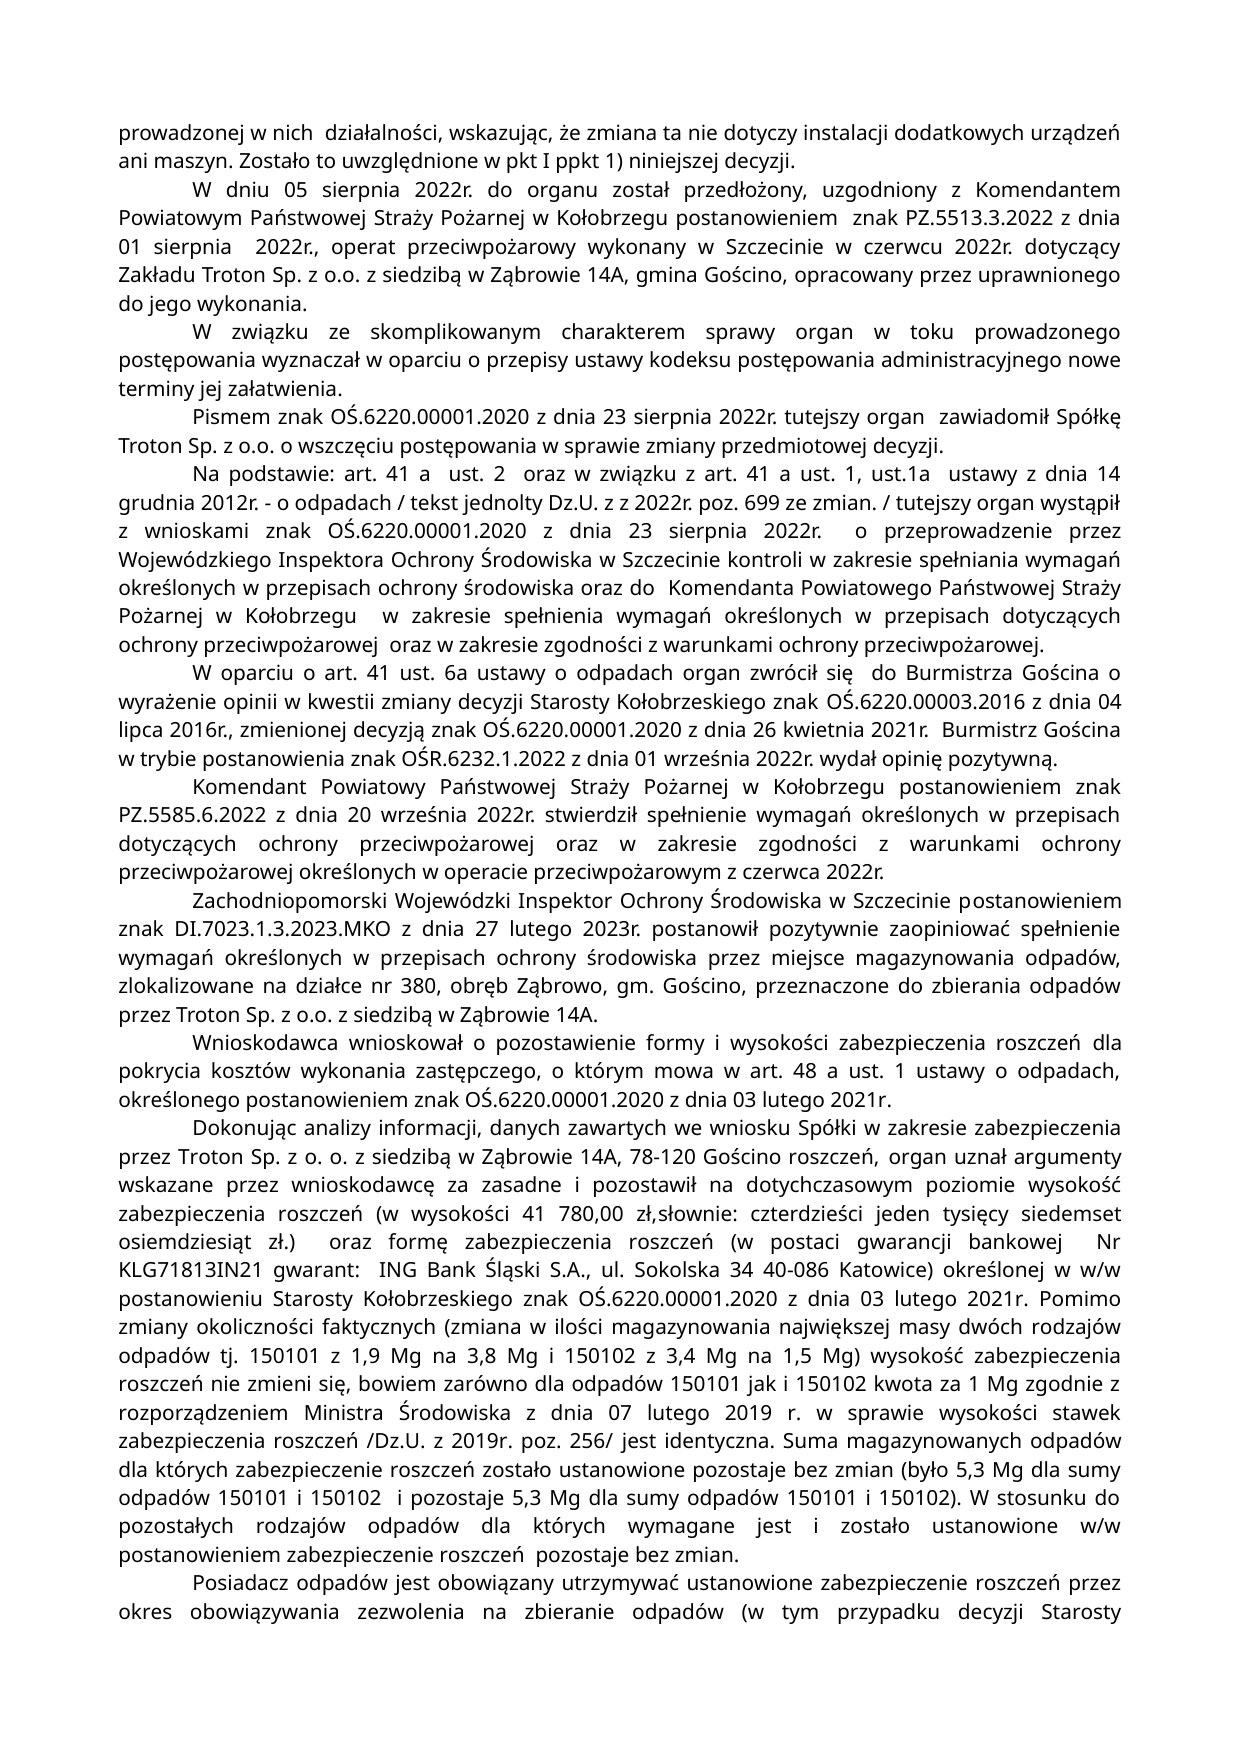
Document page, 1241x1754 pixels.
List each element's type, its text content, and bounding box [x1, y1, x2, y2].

text prowadzonej w nich działalności, wskazując, że zmiana ta nie dotyczy instalacji dodatkowych urządzeń ani maszyn. Zostało to uwzględnione w pkt I ppkt 1) niniejszej decyzji. [118, 118, 1122, 175]
text Posiadacz odpadów jest obowiązany utrzymywać ustanowione zabezpieczenie roszczeń przez okres obowiązywania zezwolenia na zbieranie odpadów (w tym przypadku decyzji Starosty [118, 1568, 1122, 1625]
text W oparciu o art. 41 ust. 6a ustawy o odpadach organ zwrócił się do Burmistrza Gościna o wyrażenie opinii w kwestii zmiany decyzji Starosty Kołobrzeskiego znak OŚ.6220.00003.2016 z dnia 04 lipca 2016r., zmienionej decyzją znak OŚ.6220.00001.2020 z dnia 26 kwietnia 2021r. Burmistrz Gościna w trybie postanowienia znak OŚR.6232.1.2022 z dnia 01 września 2022r. wydał opinię pozytywną. [118, 658, 1122, 772]
text W dniu 05 sierpnia 2022r. do organu został przedłożony, uzgodniony z Komendantem Powiatowym Państwowej Straży Pożarnej w Kołobrzegu postanowieniem znak PZ.5513.3.2022 z dnia 01 sierpnia 2022r., operat przeciwpożarowy wykonany w Szczecinie w czerwcu 2022r. dotyczący Zakładu Troton Sp. z o.o. z siedzibą w Ząbrowie 14A, gmina Gościno, opracowany przez uprawnionego do jego wykonania. [118, 175, 1122, 317]
text Wnioskodawca wnioskował o pozostawienie formy i wysokości zabezpieczenia roszczeń dla pokrycia kosztów wykonania zastępczego, o którym mowa w art. 48 a ust. 1 ustawy o odpadach, określonego postanowieniem znak OŚ.6220.00001.2020 z dnia 03 lutego 2021r. [118, 1028, 1122, 1113]
text Na podstawie: art. 41 a ust. 2 oraz w związku z art. 41 a ust. 1, ust.1a ustawy z dnia 14 grudnia 2012r. - o odpadach / tekst jednolty Dz.U. z z 2022r. poz. 699 ze zmian. / tutejszy organ wystąpił z wnioskami znak OŚ.6220.00001.2020 z dnia 23 sierpnia 2022r. o przeprowadzenie przez Wojewódzkiego Inspektora Ochrony Środowiska w Szczecinie kontroli w zakresie spełniania wymagań określonych w przepisach ochrony środowiska oraz do Komendanta Powiatowego Państwowej Straży Pożarnej w Kołobrzegu w zakresie spełnienia wymagań określonych w przepisach dotyczących ochrony przeciwpożarowej oraz w zakresie zgodności z warunkami ochrony przeciwpożarowej. [118, 459, 1122, 658]
text Komendant Powiatowy Państwowej Straży Pożarnej w Kołobrzegu postanowieniem znak PZ.5585.6.2022 z dnia 20 września 2022r. stwierdził spełnienie wymagań określonych w przepisach dotyczących ochrony przeciwpożarowej oraz w zakresie zgodności z warunkami ochrony przeciwpożarowej określonych w operacie przeciwpożarowym z czerwca 2022r. [118, 772, 1122, 886]
text Pismem znak OŚ.6220.00001.2020 z dnia 23 sierpnia 2022r. tutejszy organ zawiadomił Spółkę Troton Sp. z o.o. o wszczęciu postępowania w sprawie zmiany przedmiotowej decyzji. [118, 402, 1122, 459]
text Dokonując analizy informacji, danych zawartych we wniosku Spółki w zakresie zabezpieczenia przez Troton Sp. z o. o. z siedzibą w Ząbrowie 14A, 78-120 Gościno roszczeń, organ uznał argumenty wskazane przez wnioskodawcę za zasadne i pozostawił na dotychczasowym poziomie wysokość zabezpieczenia roszczeń (w wysokości 41 780,00 zł,słownie: czterdzieści jeden tysięcy siedemset osiemdziesiąt zł.) oraz formę zabezpieczenia roszczeń (w postaci gwarancji bankowej Nr KLG71813IN21 gwarant: ING Bank Śląski S.A., ul. Sokolska 34 40-086 Katowice) określonej w w/w postanowieniu Starosty Kołobrzeskiego znak OŚ.6220.00001.2020 z dnia 03 lutego 2021r. Pomimo zmiany okoliczności faktycznych (zmiana w ilości magazynowania największej masy dwóch rodzajów odpadów tj. 150101 z 1,9 Mg na 3,8 Mg i 150102 z 3,4 Mg na 1,5 Mg) wysokość zabezpieczenia roszczeń nie zmieni się, bowiem zarówno dla odpadów 150101 jak i 150102 kwota za 1 Mg zgodnie z rozporządzeniem Ministra Środowiska z dnia 07 lutego 2019 r. w sprawie wysokości stawek zabezpieczenia roszczeń /Dz.U. z 2019r. poz. 256/ jest identyczna. Suma magazynowanych odpadów dla których zabezpieczenie roszczeń zostało ustanowione pozostaje bez zmian (było 5,3 Mg dla sumy odpadów 150101 i 150102 i pozostaje 5,3 Mg dla sumy odpadów 150101 i 150102). W stosunku do pozostałych rodzajów odpadów dla których wymagane jest i zostało ustanowione w/w postanowieniem zabezpieczenie roszczeń pozostaje bez zmian. [118, 1113, 1122, 1568]
text Zachodniopomorski Wojewódzki Inspektor Ochrony Środowiska w Szczecinie postanowieniem znak DI.7023.1.3.2023.MKO z dnia 27 lutego 2023r. postanowił pozytywnie zaopiniować spełnienie wymagań określonych w przepisach ochrony środowiska przez miejsce magazynowania odpadów, zlokalizowane na działce nr 380, obręb Ząbrowo, gm. Gościno, przeznaczone do zbierania odpadów przez Troton Sp. z o.o. z siedzibą w Ząbrowie 14A. [118, 886, 1122, 1028]
text W związku ze skomplikowanym charakterem sprawy organ w toku prowadzonego postępowania wyznaczał w oparciu o przepisy ustawy kodeksu postępowania administracyjnego nowe terminy jej załatwienia. [118, 317, 1122, 402]
